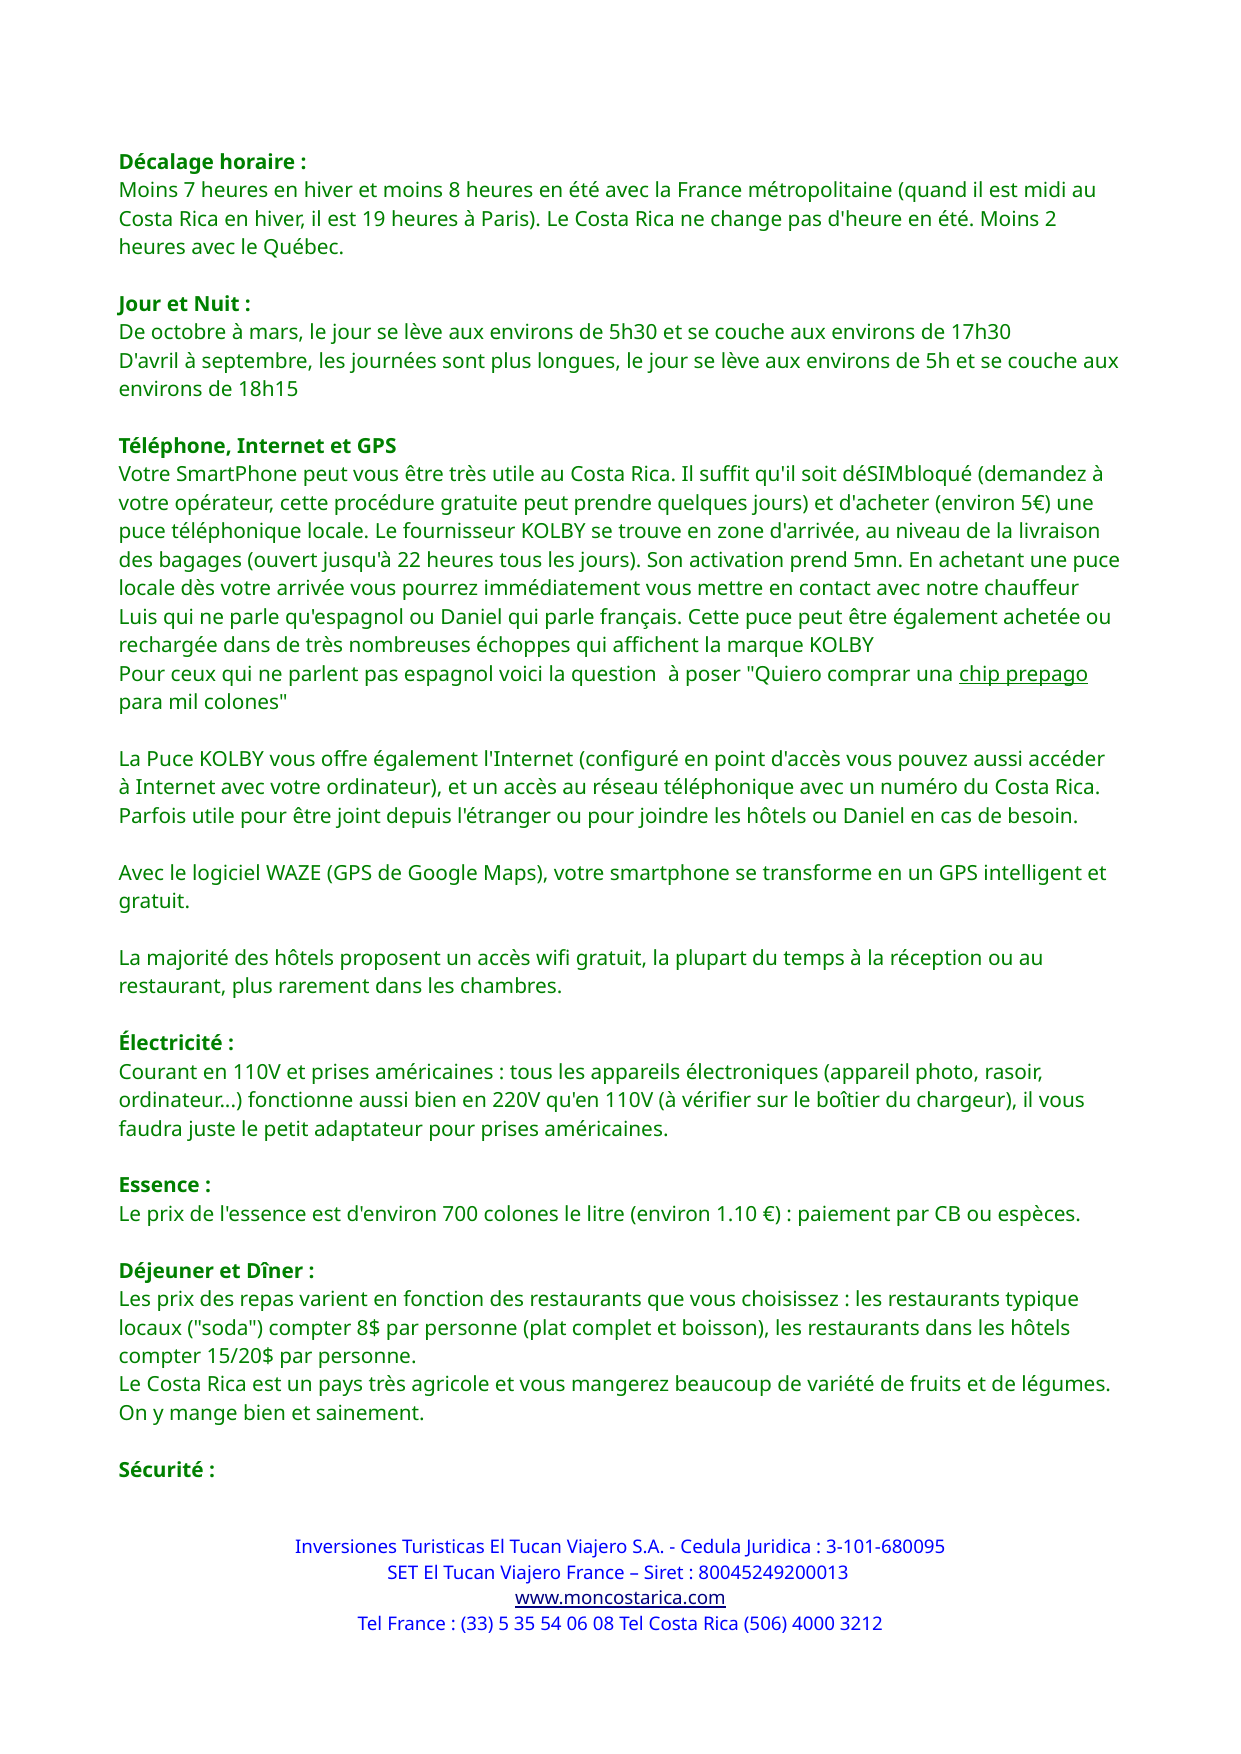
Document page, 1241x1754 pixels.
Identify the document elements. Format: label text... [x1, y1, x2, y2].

text Déjeuner et Dîner : Les prix des repas varient en fonction des restaurants que vous choisissez : les restaurants typique locaux ("soda") compter 8$ par personne (plat complet et boisson), les restaurants dans les hôtels compter 15/20$ par personne. Le Costa Rica est un pays très agricole et vous mangerez beaucoup de variété de fruits et de légumes. On y mange bien et sainement. [118, 1256, 1122, 1426]
text Décalage horaire : [118, 147, 1122, 175]
text Moins 7 heures en hiver et moins 8 heures en été avec la France métropolitaine (quand il est midi au Costa Rica en hiver, il est 19 heures à Paris). Le Costa Rica ne change pas d'heure en été. Moins 2 heures avec le Québec. [118, 175, 1122, 289]
text Essence : Le prix de l'essence est d'environ 700 colones le litre (environ 1.10 €) : paiement par CB ou espèces. [118, 1142, 1122, 1256]
text Électricité : Courant en 110V et prises américaines : tous les appareils électroniques (appareil photo, rasoir, ordinateur...) fonctionne aussi bien en 220V qu'en 110V (à vérifier sur le boîtier du chargeur), il vous faudra juste le petit adaptateur pour prises américaines. [118, 1028, 1122, 1142]
text Votre SmartPhone peut vous être très utile au Costa Rica. Il suffit qu'il soit déSIMbloqué (demandez à votre opérateur, cette procédure gratuite peut prendre quelques jours) et d'acheter (environ 5€) une puce téléphonique locale. Le fournisseur KOLBY se trouve en zone d'arrivée, au niveau de la livraison des bagages (ouvert jusqu'à 22 heures tous les jours). Son activation prend 5mn. En achetant une puce locale dès votre arrivée vous pourrez immédiatement vous mettre en contact avec notre chauffeur Luis qui ne parle qu'espagnol ou Daniel qui parle français. Cette puce peut être également achetée ou rechargée dans de très nombreuses échoppes qui affichent la marque KOLBY [118, 459, 1122, 659]
text Pour ceux qui ne parlent pas espagnol voici la question à poser "Quiero comprar una chip prepago para mil colones" [118, 659, 1122, 716]
text Sécurité : [118, 1455, 1122, 1483]
text Téléphone, Internet et GPS [118, 403, 1122, 459]
text La Puce KOLBY vous offre également l'Internet (configuré en point d'accès vous pouvez aussi accéder à Internet avec votre ordinateur), et un accès au réseau téléphonique avec un numéro du Costa Rica. Parfois utile pour être joint depuis l'étranger ou pour joindre les hôtels ou Daniel en cas de besoin. Avec le logiciel WAZE (GPS de Google Maps), votre smartphone se transforme en un GPS intelligent et gratuit. La majorité des hôtels proposent un accès wifi gratuit, la plupart du temps à la réception ou au restaurant, plus rarement dans les chambres. [118, 744, 1122, 1000]
text Jour et Nuit : De octobre à mars, le jour se lève aux environs de 5h30 et se couche aux environs de 17h30 D'avril à septembre, les journées sont plus longues, le jour se lève aux environs de 5h et se couche aux environs de 18h15 [118, 289, 1122, 403]
